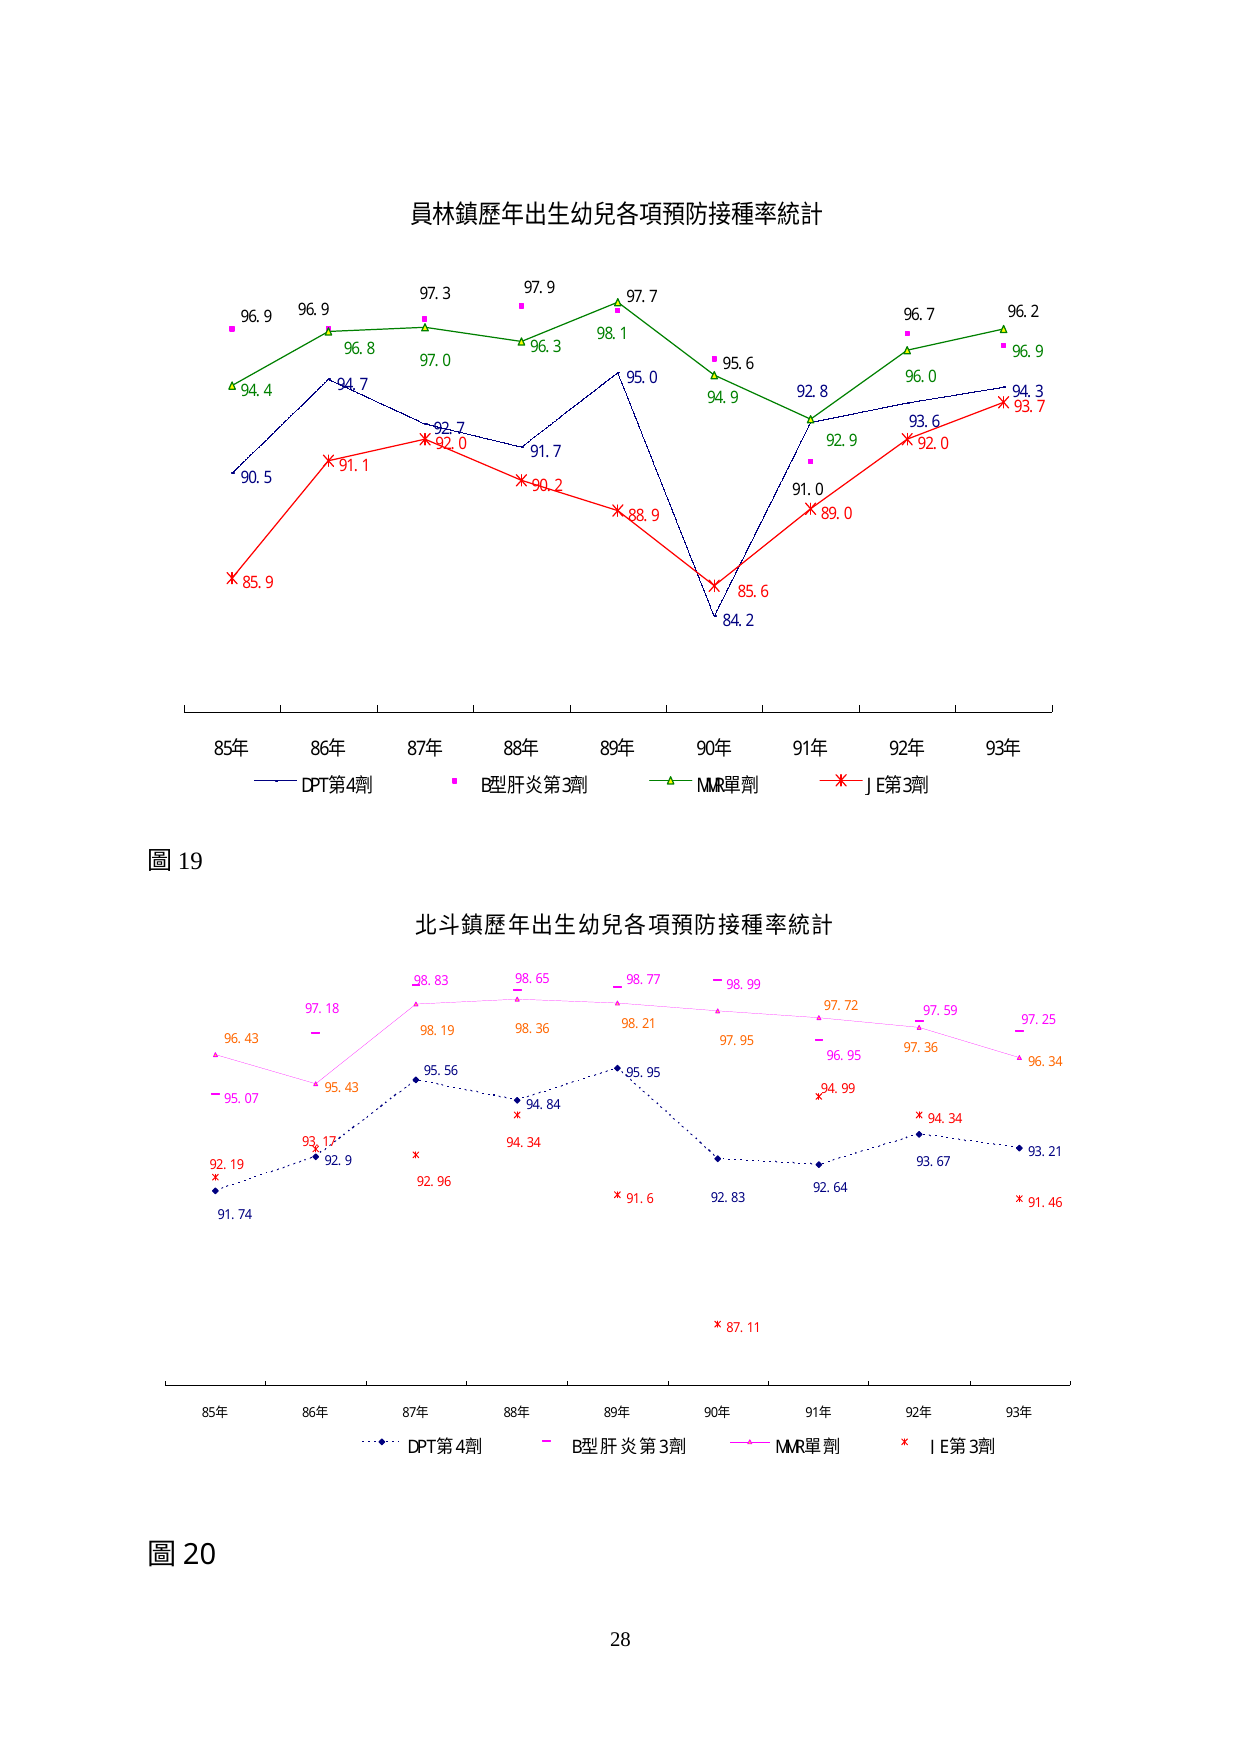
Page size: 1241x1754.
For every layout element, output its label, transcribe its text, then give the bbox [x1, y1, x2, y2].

text 圖20 [148, 1514, 1092, 1589]
text 圖19 [148, 839, 1092, 877]
